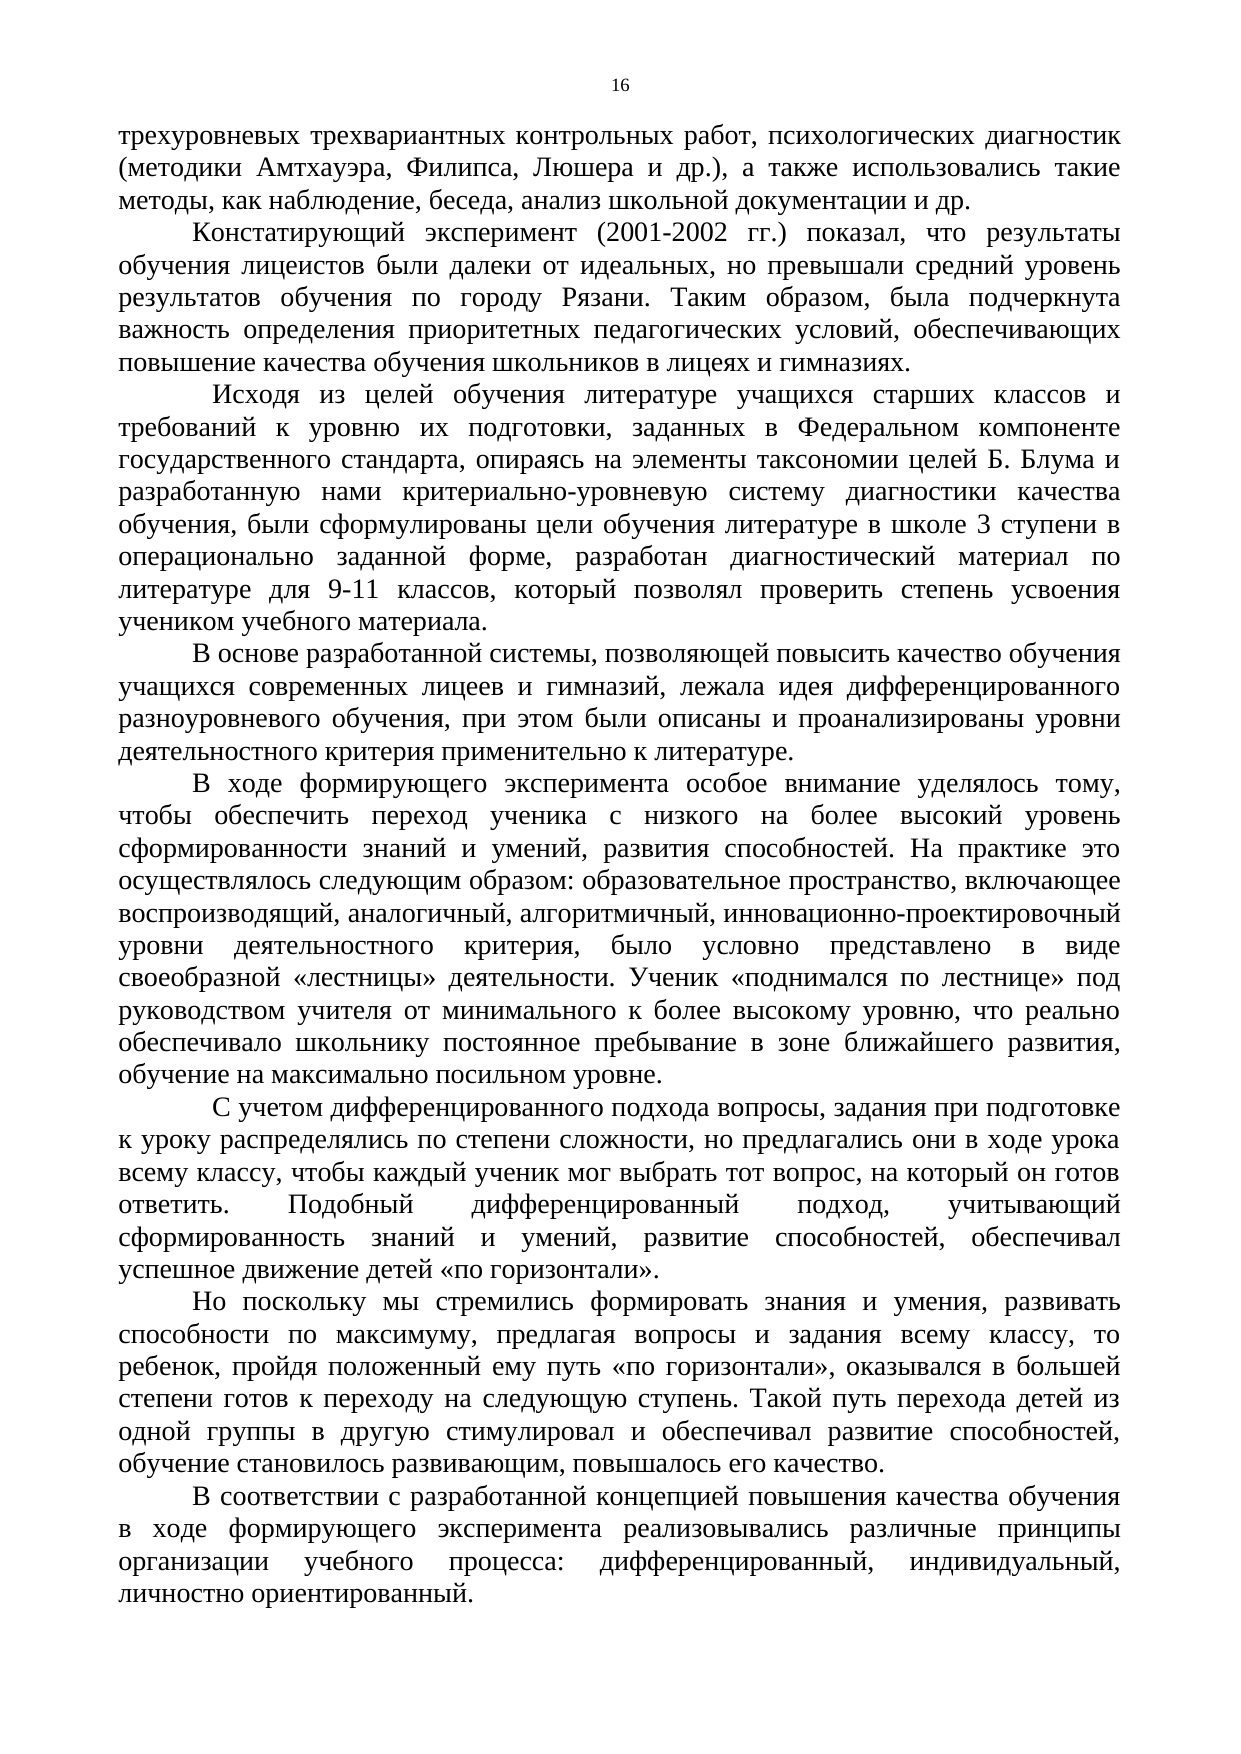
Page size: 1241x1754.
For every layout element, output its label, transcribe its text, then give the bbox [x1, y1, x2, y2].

text Но поскольку мы стремились формировать знания и умения, развивать способности по максимуму, предлагая вопросы и задания всему классу, то ребенок, пройдя положенный ему путь «по горизонтали», оказывался в большей степени готов к переходу на следующую ступень. Такой путь перехода детей из одной группы в другую стимулировал и обеспечивал развитие способностей, обучение становилось развивающим, повышалось его качество. [118, 1284, 1122, 1479]
text Исходя из целей обучения литературе учащихся старших классов и требований к уровню их подготовки, заданных в Федеральном компоненте государственного стандарта, опираясь на элементы таксономии целей Б. Блума и разработанную нами критериально-уровневую систему диагностики качества обучения, были сформулированы цели обучения литературе в школе 3 ступени в операционально заданной форме, разработан диагностический материал по литературе для 9-11 классов, который позволял проверить степень усвоения учеником учебного материала. [118, 377, 1122, 636]
text Констатирующий эксперимент (2001-2002 гг.) показал, что результаты обучения лицеистов были далеки от идеальных, но превышали средний уровень результатов обучения по городу Рязани. Таким образом, была подчеркнута важность определения приоритетных педагогических условий, обеспечивающих повышение качества обучения школьников в лицеях и гимназиях. [118, 215, 1122, 377]
text В соответствии с разработанной концепцией повышения качества обучения в ходе формирующего эксперимента реализовывались различные принципы организации учебного процесса: дифференцированный, индивидуальный, личностно ориентированный. [118, 1479, 1122, 1608]
text В основе разработанной системы, позволяющей повысить качество обучения учащихся современных лицеев и гимназий, лежала идея дифференцированного разноуровневого обучения, при этом были описаны и проанализированы уровни деятельностного критерия применительно к литературе. [118, 636, 1122, 766]
text С учетом дифференцированного подхода вопросы, задания при подготовке к уроку распределялись по степени сложности, но предлагались они в ходе урока всему классу, чтобы каждый ученик мог выбрать тот вопрос, на который он готов ответить. Подобный дифференцированный подход, учитывающий сформированность знаний и умений, развитие способностей, обеспечивал успешное движение детей «по горизонтали». [118, 1090, 1122, 1284]
text трехуровневых трехвариантных контрольных работ, психологических диагностик (методики Амтхауэра, Филипса, Люшера и др.), а также использовались такие методы, как наблюдение, беседа, анализ школьной документации и др. [118, 118, 1122, 215]
text В ходе формирующего эксперимента особое внимание уделялось тому, чтобы обеспечить переход ученика с низкого на более высокий уровень сформированности знаний и умений, развития способностей. На практике это осуществлялось следующим образом: образовательное пространство, включающее воспроизводящий, аналогичный, алгоритмичный, инновационно-проектировочный уровни деятельностного критерия, было условно представлено в виде своеобразной «лестницы» деятельности. Ученик «поднимался по лестнице» под руководством учителя от минимального к более высокому уровню, что реально обеспечивало школьнику постоянное пребывание в зоне ближайшего развития, обучение на максимально посильном уровне. [118, 766, 1122, 1090]
